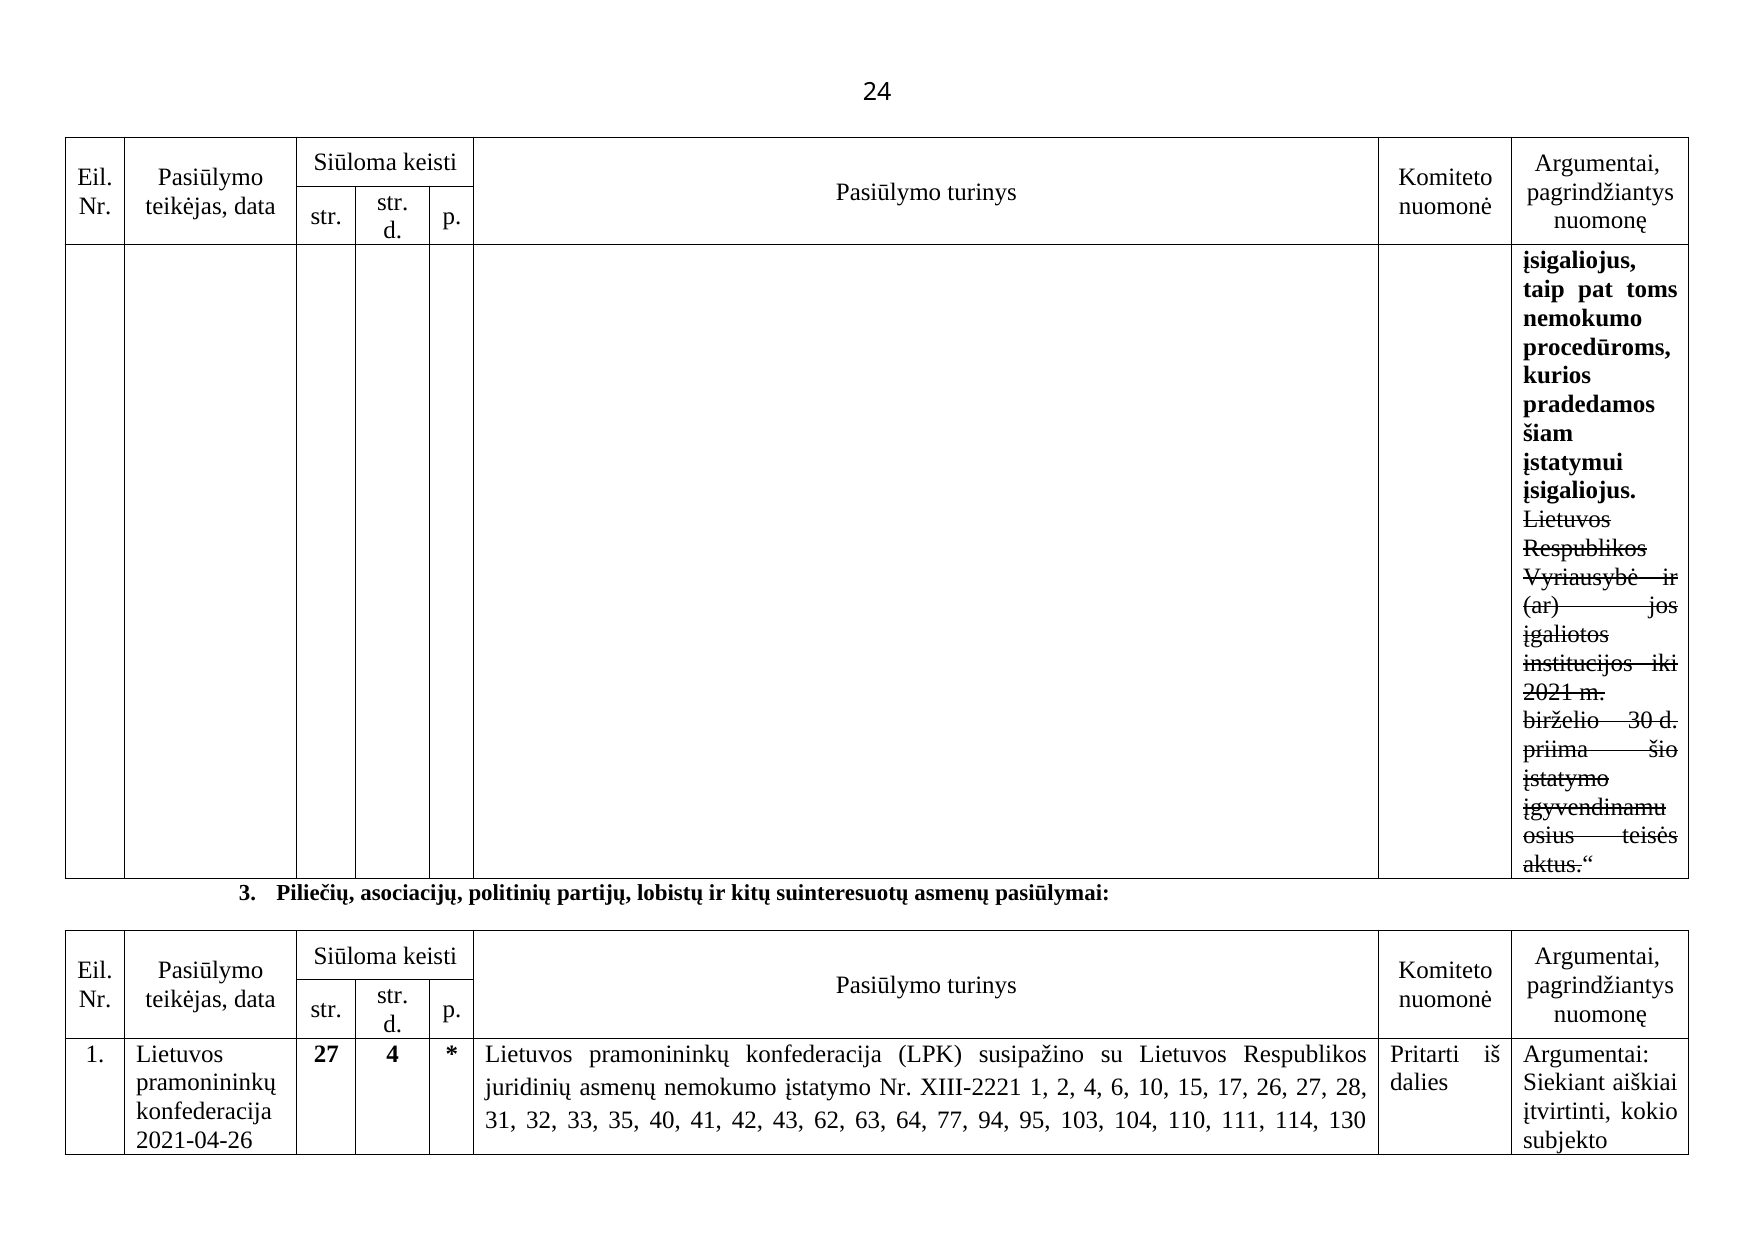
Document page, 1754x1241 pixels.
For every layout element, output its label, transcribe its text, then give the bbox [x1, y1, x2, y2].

table_cell 4 [356, 1039, 429, 1154]
table_header Eil. Nr. [66, 138, 124, 244]
table_cell [474, 245, 1378, 878]
table_cell [430, 245, 473, 878]
table_header Siūloma keisti [297, 138, 473, 186]
table_header Pasiūlymo turinys [474, 931, 1378, 1038]
table_cell [125, 245, 296, 878]
table_header Argumentai, pagrindžiantys nuomonę [1512, 931, 1688, 1038]
table_header Pasiūlymo teikėjas, data [125, 138, 296, 244]
table_cell str. [297, 980, 355, 1038]
table_cell * [430, 1039, 473, 1154]
table_header Komiteto nuomonė [1379, 931, 1511, 1038]
table_cell str. d. [356, 187, 429, 244]
table_header Argumentai, pagrindžiantys nuomonę [1512, 138, 1688, 244]
table_header Eil. Nr. [66, 931, 124, 1038]
table_header Siūloma keisti [297, 931, 473, 979]
table_cell p. [430, 980, 473, 1038]
table_cell str. [297, 187, 355, 244]
table_cell Lietuvos pramonininkų konfederacija 2021-04-26 [125, 1039, 296, 1154]
table_cell 27 [297, 1039, 355, 1154]
table_cell Lietuvos pramonininkų konfederacija (LPK) susipažino su Lietuvos Respublikos juridinių asmenų nemokumo įstatymo Nr. XIII-2221 1, 2, 4, 6, 10, 15, 17, 26, 27, 28, 31, 32, 33, 35, 40, 41, 42, 43, 62, 63, 64, 77, 94, 95, 103, 104, 110, 111, 114, 130 [474, 1039, 1378, 1154]
table_cell [1379, 245, 1511, 878]
table_cell [356, 245, 429, 878]
table_header Pasiūlymo teikėjas, data [125, 931, 296, 1038]
table_cell Pritarti iš dalies [1379, 1039, 1511, 1154]
table_header Komiteto nuomonė [1379, 138, 1511, 244]
table_cell [297, 245, 355, 878]
table_cell p. [430, 187, 473, 244]
table_cell str. d. [356, 980, 429, 1038]
table_cell 1. [66, 1039, 124, 1154]
table_cell Argumentai: Siekiant aiškiai įtvirtinti, kokio subjekto [1512, 1039, 1688, 1154]
table_cell [66, 245, 124, 878]
table_header Pasiūlymo turinys [474, 138, 1378, 244]
table_cell įsigaliojus, taip pat toms nemokumo procedūroms, kurios pradedamos šiam įstatymui įsigaliojus. Lietuvos Respublikos Vyriausybė ir (ar) jos įgaliotos institucijos iki 2021 m. birželio 30 d. priima šio įstatymo įgyvendinamuosius teisės aktus.“ [1512, 245, 1688, 878]
list Piliečių, asociacijų, politinių partijų, lobistų ir kitų suinteresuotų asmenų pasiūlymai: [239, 879, 1679, 905]
